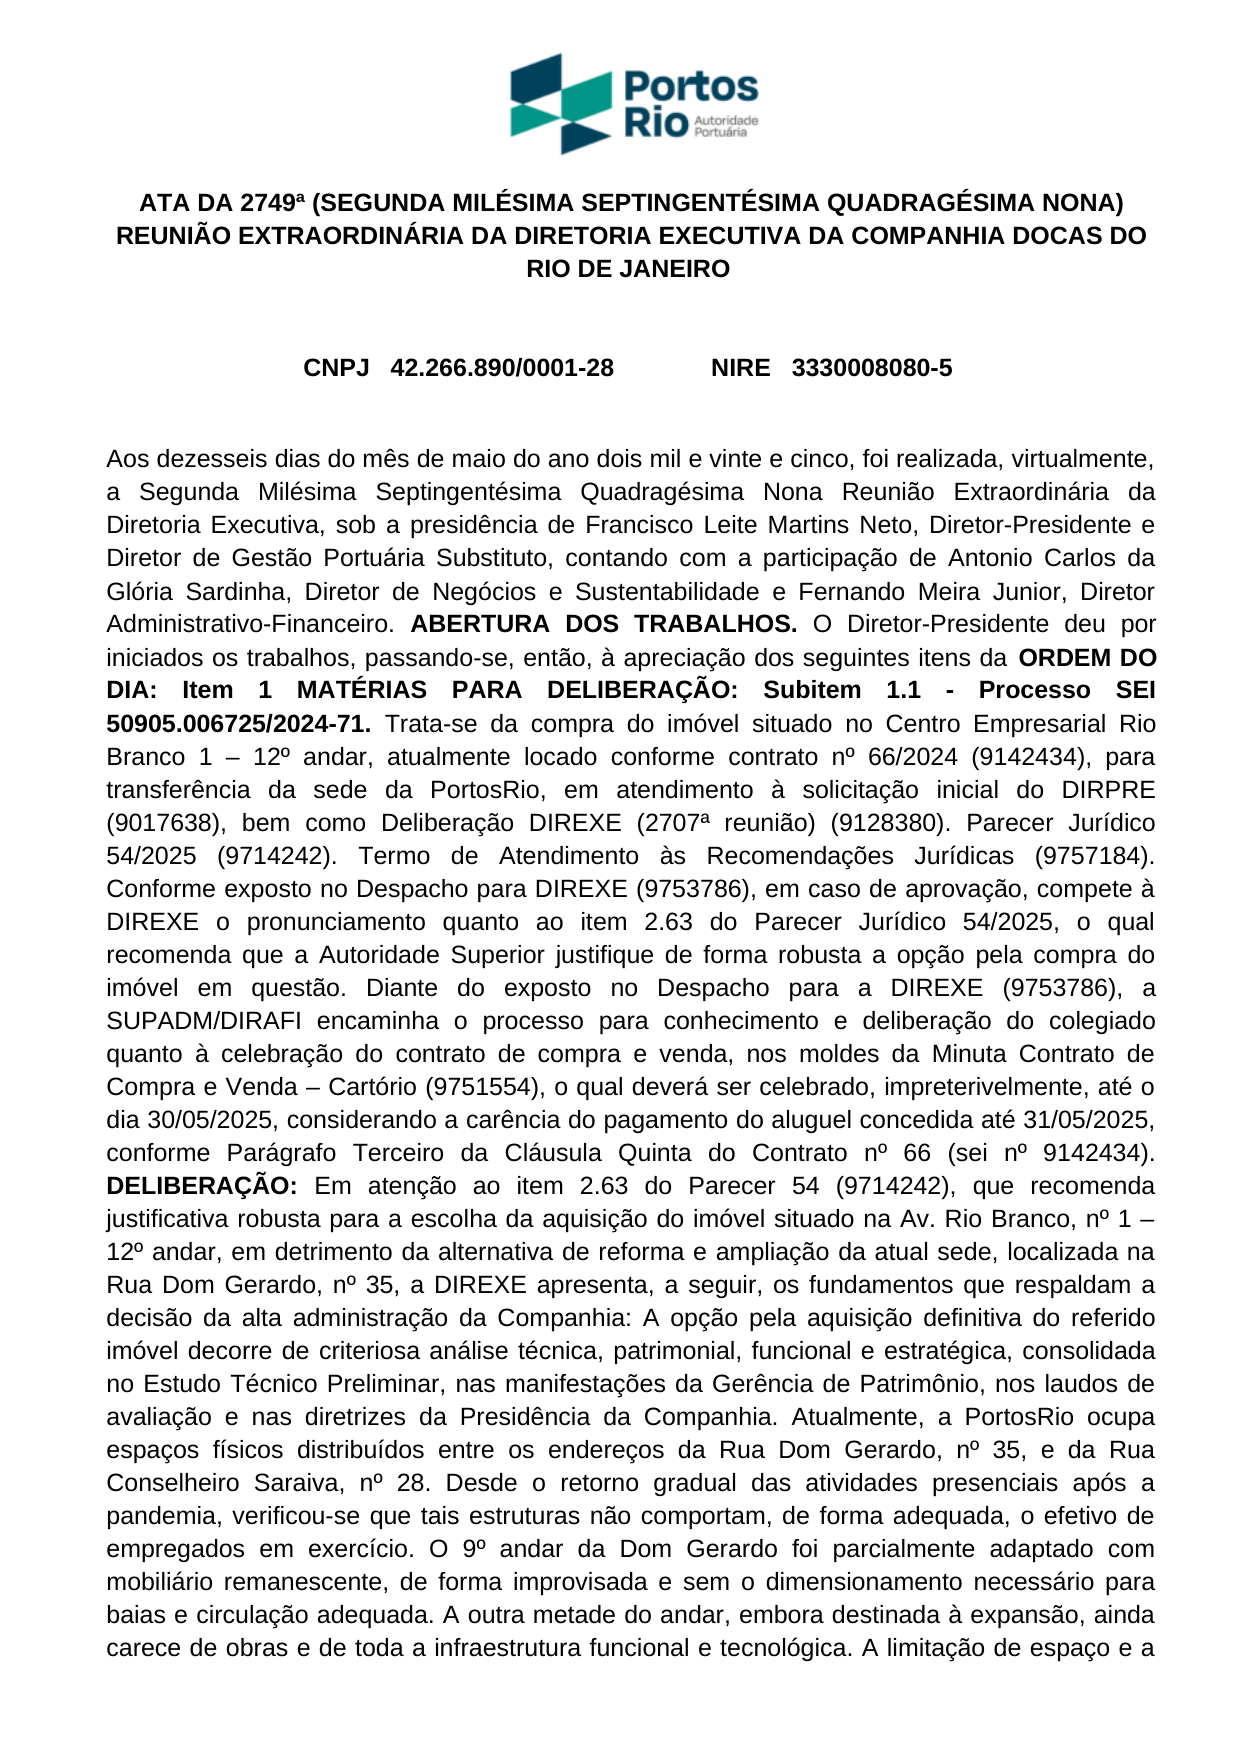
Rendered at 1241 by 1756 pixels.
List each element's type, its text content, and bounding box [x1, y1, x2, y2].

text ATA DA 2749ª (SEGUNDA MILÉSIMA SEPTINGENTÉSIMA QUADRAGÉSIMA NONA) REUNIÃO EXTRAORDINÁRIA DA DIRETORIA EXECUTIVA DA COMPANHIA DOCAS DO RIO DE JANEIRO [106, 188, 1157, 283]
text Aos dezesseis dias do mês de maio do ano dois mil e vinte e cinco, foi realizada, virtualmente, a Segunda Milésima Septingentésima Quadragésima Nona Reunião Extraordinária da Diretoria Executiva, sob a presidência de Francisco Leite Martins Neto, Diretor-Presidente e Diretor de Gestão Portuária Substituto, contando com a participação de Antonio Carlos da Glória Sardinha, Diretor de Negócios e Sustentabilidade e Fernando Meira Junior, Diretor Administrativo-Financeiro. ABERTURA DOS TRABALHOS. O Diretor-Presidente deu por iniciados os trabalhos, passando-se, então, à apreciação dos seguintes itens da ORDEM DO DIA: Item 1 MATÉRIAS PARA DELIBERAÇÃO: Subitem 1.1 - Processo SEI 50905.006725/2024-71. Trata-se da compra do imóvel situado no Centro Empresarial Rio Branco 1 – 12º andar, atualmente locado conforme contrato nº 66/2024 (9142434), para transferência da sede da PortosRio, em atendimento à solicitação inicial do DIRPRE (9017638), bem como Deliberação DIREXE (2707ª reunião) (9128380). Parecer Jurídico 54/2025 (9714242). Termo de Atendimento às Recomendações Jurídicas (9757184). Conforme exposto no Despacho para DIREXE (9753786), em caso de aprovação, compete à DIREXE o pronunciamento quanto ao item 2.63 do Parecer Jurídico 54/2025, o qual recomenda que a Autoridade Superior justifique de forma robusta a opção pela compra do imóvel em questão. Diante do exposto no Despacho para a DIREXE (9753786), a SUPADM/DIRAFI encaminha o processo para conhecimento e deliberação do colegiado quanto à celebração do contrato de compra e venda, nos moldes da Minuta Contrato de Compra e Venda – Cartório (9751554), o qual deverá ser celebrado, impreterivelmente, até o dia 30/05/2025, considerando a carência do pagamento do aluguel concedida até 31/05/2025, conforme Parágrafo Terceiro da Cláusula Quinta do Contrato nº 66 (sei nº 9142434). DELIBERAÇÃO: Em atenção ao item 2.63 do Parecer 54 (9714242), que recomenda justificativa robusta para a escolha da aquisição do imóvel situado na Av. Rio Branco, nº 1 – 12º andar, em detrimento da alternativa de reforma e ampliação da atual sede, localizada na Rua Dom Gerardo, nº 35, a DIREXE apresenta, a seguir, os fundamentos que respaldam a decisão da alta administração da Companhia: A opção pela aquisição definitiva do referido imóvel decorre de criteriosa análise técnica, patrimonial, funcional e estratégica, consolidada no Estudo Técnico Preliminar, nas manifestações da Gerência de Patrimônio, nos laudos de avaliação e nas diretrizes da Presidência da Companhia. Atualmente, a PortosRio ocupa espaços físicos distribuídos entre os endereços da Rua Dom Gerardo, nº 35, e da Rua Conselheiro Saraiva, nº 28. Desde o retorno gradual das atividades presenciais após a pandemia, verificou-se que tais estruturas não comportam, de forma adequada, o efetivo de empregados em exercício. O 9º andar da Dom Gerardo foi parcialmente adaptado com mobiliário remanescente, de forma improvisada e sem o dimensionamento necessário para baias e circulação adequada. A outra metade do andar, embora destinada à expansão, ainda carece de obras e de toda a infraestrutura funcional e tecnológica. A limitação de espaço e a [106, 444, 1157, 1662]
text CNPJ 42.266.890/0001-28 NIRE 3330008080-5 [106, 353, 1157, 382]
